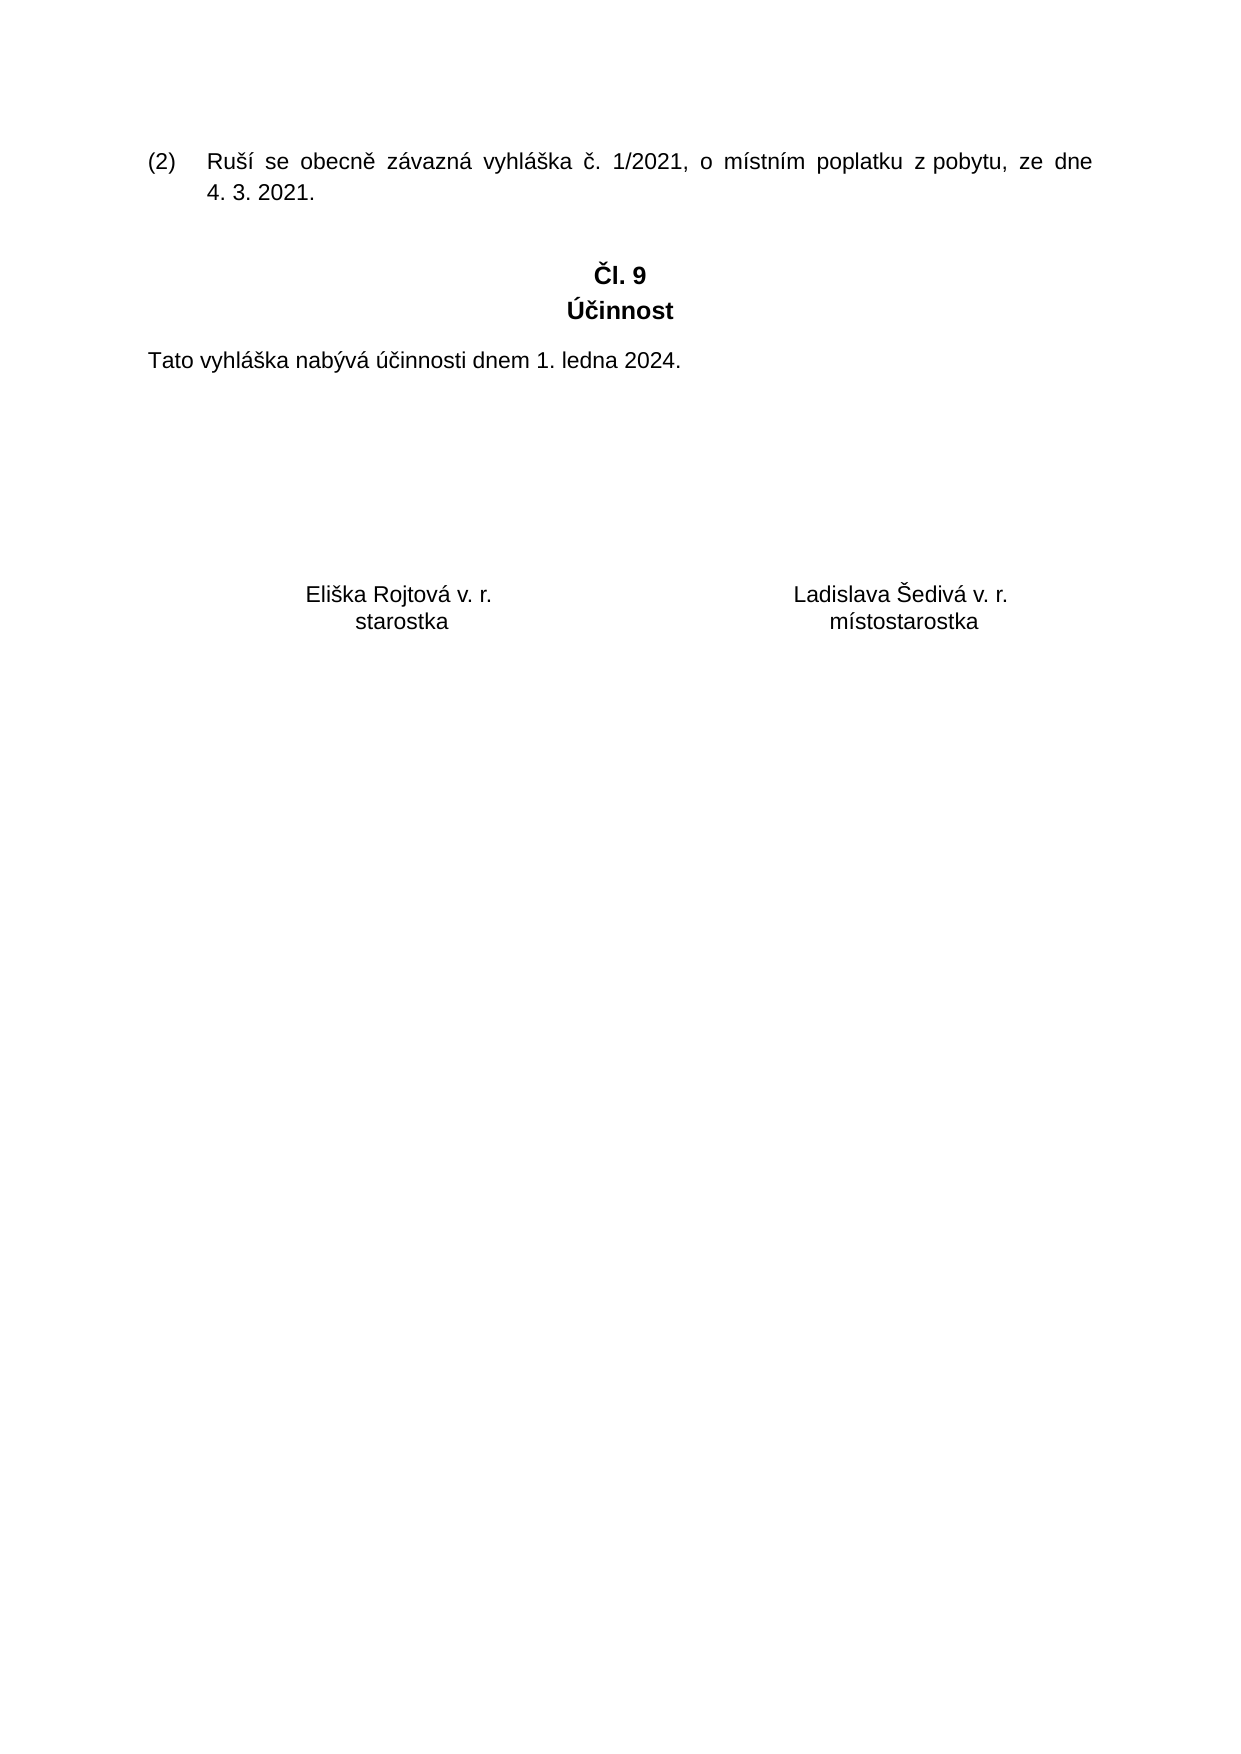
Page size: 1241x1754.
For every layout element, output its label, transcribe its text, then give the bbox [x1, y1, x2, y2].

table_header Ladislava Šedivá v. r. místostarostka [650, 522, 1152, 640]
table_header Eliška Rojtová v. r. starostka [148, 522, 650, 640]
list Ruší se obecně závazná vyhláška č. 1/2021, o místním poplatku z pobytu, ze dne 4. 3. 2021. [148, 148, 1093, 206]
text Účinnost [148, 296, 1093, 324]
text Tato vyhláška nabývá účinnosti dnem 1. ledna 2024. [148, 347, 1093, 374]
text Čl. 9 [148, 261, 1093, 289]
